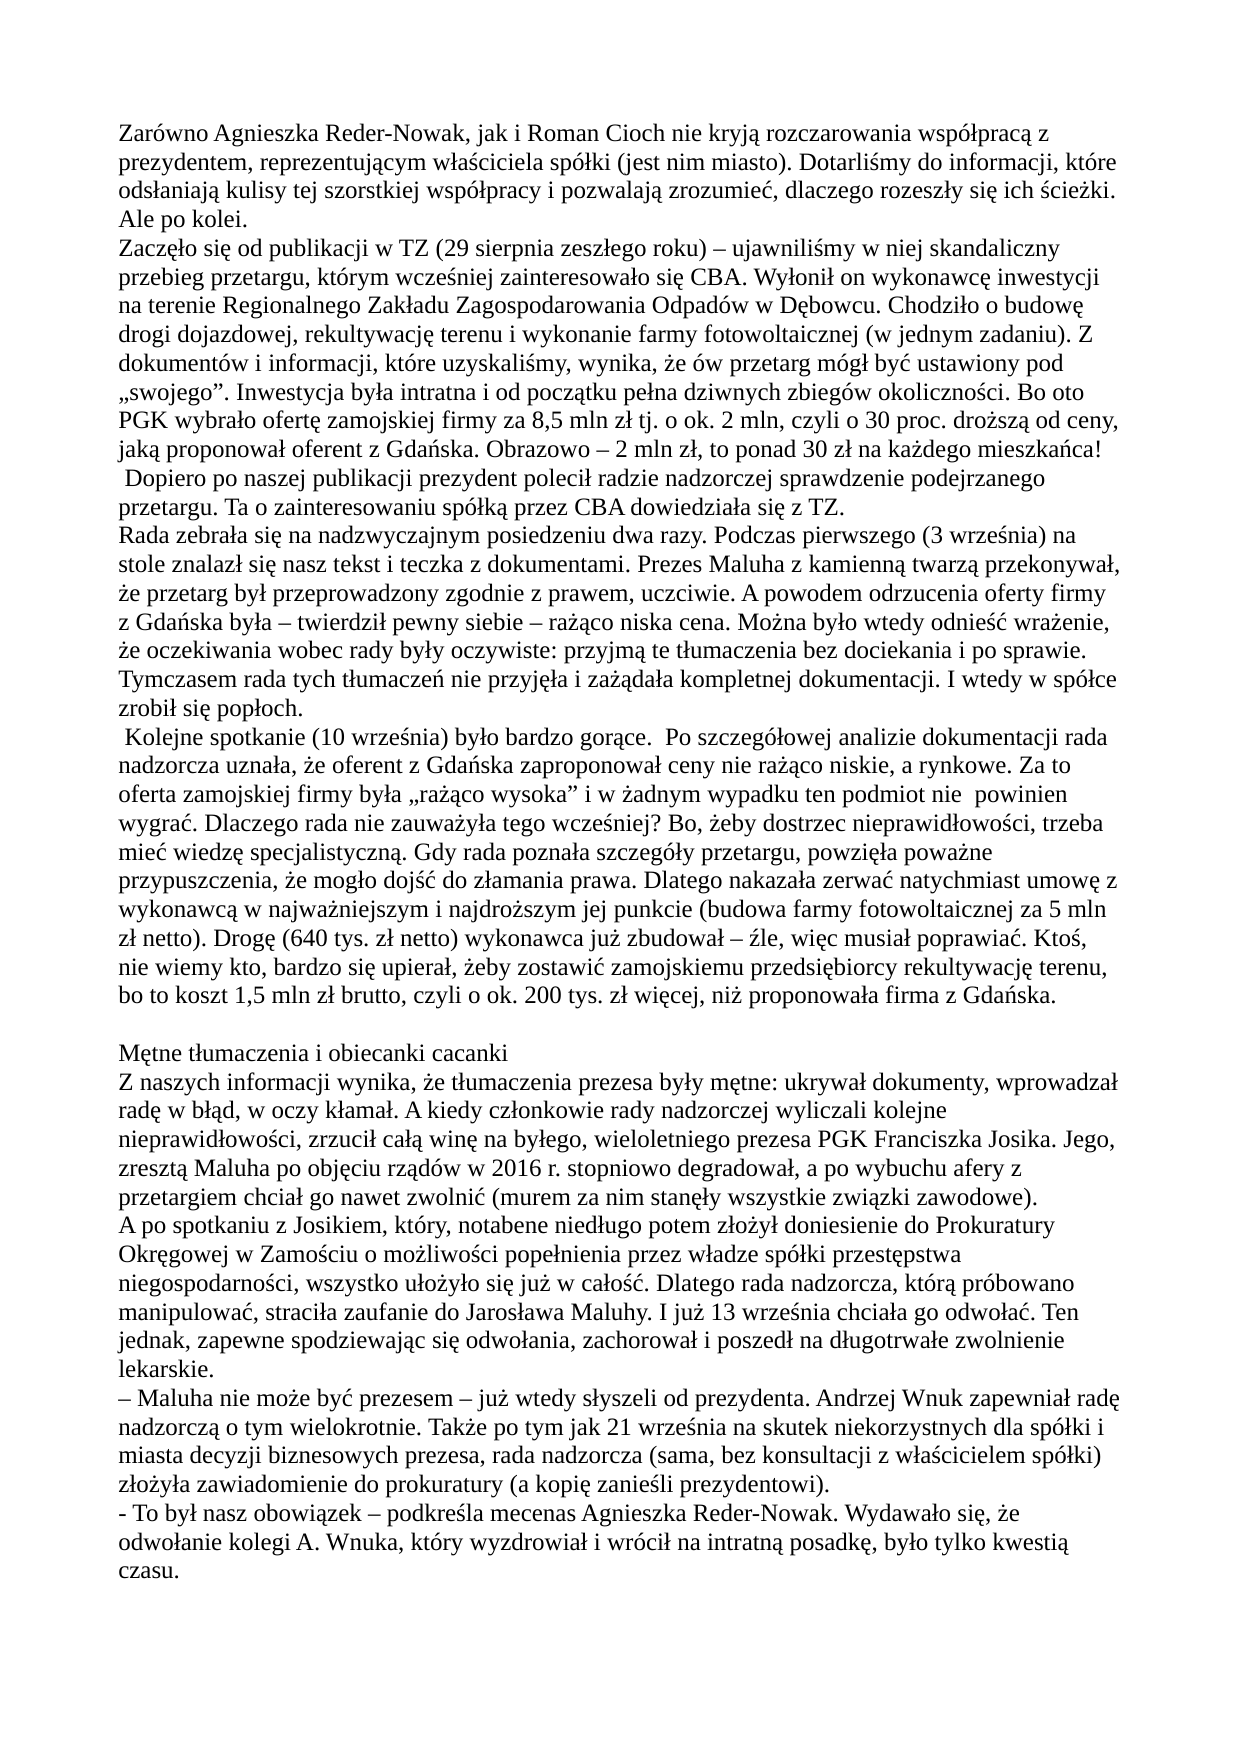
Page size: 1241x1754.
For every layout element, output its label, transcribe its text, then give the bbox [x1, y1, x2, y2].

text Zaczęło się od publikacji w TZ (29 sierpnia zeszłego roku) – ujawniliśmy w niej skandaliczny przebieg przetargu, którym wcześniej zainteresowało się CBA. Wyłonił on wykonawcę inwestycji na terenie Regionalnego Zakładu Zagospodarowania Odpadów w Dębowcu. Chodziło o budowę drogi dojazdowej, rekultywację terenu i wykonanie farmy fotowoltaicznej (w jednym zadaniu). Z dokumentów i informacji, które uzyskaliśmy, wynika, że ów przetarg mógł być ustawiony pod „swojego”. Inwestycja była intratna i od początku pełna dziwnych zbiegów okoliczności. Bo oto PGK wybrało ofertę zamojskiej firmy za 8,5 mln zł tj. o ok. 2 mln, czyli o 30 proc. droższą od ceny, jaką proponował oferent z Gdańska. Obrazowo – 2 mln zł, to ponad 30 zł na każdego mieszkańca! [118, 233, 1122, 463]
text Dopiero po naszej publikacji prezydent polecił radzie nadzorczej sprawdzenie podejrzanego przetargu. Ta o zainteresowaniu spółką przez CBA dowiedziała się z TZ. [118, 463, 1122, 521]
text Rada zebrała się na nadzwyczajnym posiedzeniu dwa razy. Podczas pierwszego (3 września) na stole znalazł się nasz tekst i teczka z dokumentami. Prezes Maluha z kamienną twarzą przekonywał, że przetarg był przeprowadzony zgodnie z prawem, uczciwie. A powodem odrzucenia oferty firmy z Gdańska była – twierdził pewny siebie – rażąco niska cena. Można było wtedy odnieść wrażenie, że oczekiwania wobec rady były oczywiste: przyjmą te tłumaczenia bez dociekania i po sprawie. Tymczasem rada tych tłumaczeń nie przyjęła i zażądała kompletnej dokumentacji. I wtedy w spółce zrobił się popłoch. [118, 521, 1122, 722]
text Z naszych informacji wynika, że tłumaczenia prezesa były mętne: ukrywał dokumenty, wprowadzał radę w błąd, w oczy kłamał. A kiedy członkowie rady nadzorczej wyliczali kolejne nieprawidłowości, zrzucił całą winę na byłego, wieloletniego prezesa PGK Franciszka Josika. Jego, zresztą Maluha po objęciu rządów w 2016 r. stopniowo degradował, a po wybuchu afery z przetargiem chciał go nawet zwolnić (murem za nim stanęły wszystkie związki zawodowe). [118, 1067, 1122, 1211]
text A po spotkaniu z Josikiem, który, notabene niedługo potem złożył doniesienie do Prokuratury Okręgowej w Zamościu o możliwości popełnienia przez władze spółki przestępstwa niegospodarności, wszystko ułożyło się już w całość. Dlatego rada nadzorcza, którą próbowano manipulować, straciła zaufanie do Jarosława Maluhy. I już 13 września chciała go odwołać. Ten jednak, zapewne spodziewając się odwołania, zachorował i poszedł na długotrwałe zwolnienie lekarskie. [118, 1211, 1122, 1383]
text - To był nasz obowiązek – podkreśla mecenas Agnieszka Reder-Nowak. Wydawało się, że odwołanie kolegi A. Wnuka, który wyzdrowiał i wrócił na intratną posadkę, było tylko kwestią czasu. [118, 1498, 1122, 1584]
text – Maluha nie może być prezesem – już wtedy słyszeli od prezydenta. Andrzej Wnuk zapewniał radę nadzorczą o tym wielokrotnie. Także po tym jak 21 września na skutek niekorzystnych dla spółki i miasta decyzji biznesowych prezesa, rada nadzorcza (sama, bez konsultacji z właścicielem spółki) złożyła zawiadomienie do prokuratury (a kopię zanieśli prezydentowi). [118, 1383, 1122, 1498]
text Zarówno Agnieszka Reder-Nowak, jak i Roman Cioch nie kryją rozczarowania współpracą z prezydentem, reprezentującym właściciela spółki (jest nim miasto). Dotarliśmy do informacji, które odsłaniają kulisy tej szorstkiej współpracy i pozwalają zrozumieć, dlaczego rozeszły się ich ścieżki. Ale po kolei. [118, 118, 1122, 233]
text Kolejne spotkanie (10 września) było bardzo gorące. Po szczegółowej analizie dokumentacji rada nadzorcza uznała, że oferent z Gdańska zaproponował ceny nie rażąco niskie, a rynkowe. Za to oferta zamojskiej firmy była „rażąco wysoka” i w żadnym wypadku ten podmiot nie powinien wygrać. Dlaczego rada nie zauważyła tego wcześniej? Bo, żeby dostrzec nieprawidłowości, trzeba mieć wiedzę specjalistyczną. Gdy rada poznała szczegóły przetargu, powzięła poważne przypuszczenia, że mogło dojść do złamania prawa. Dlatego nakazała zerwać natychmiast umowę z wykonawcą w najważniejszym i najdroższym jej punkcie (budowa farmy fotowoltaicznej za 5 mln zł netto). Drogę (640 tys. zł netto) wykonawca już zbudował – źle, więc musiał poprawiać. Ktoś, nie wiemy kto, bardzo się upierał, żeby zostawić zamojskiemu przedsiębiorcy rekultywację terenu, bo to koszt 1,5 mln zł brutto, czyli o ok. 200 tys. zł więcej, niż proponowała firma z Gdańska. [118, 722, 1122, 1009]
text Mętne tłumaczenia i obiecanki cacanki [118, 1038, 1122, 1067]
